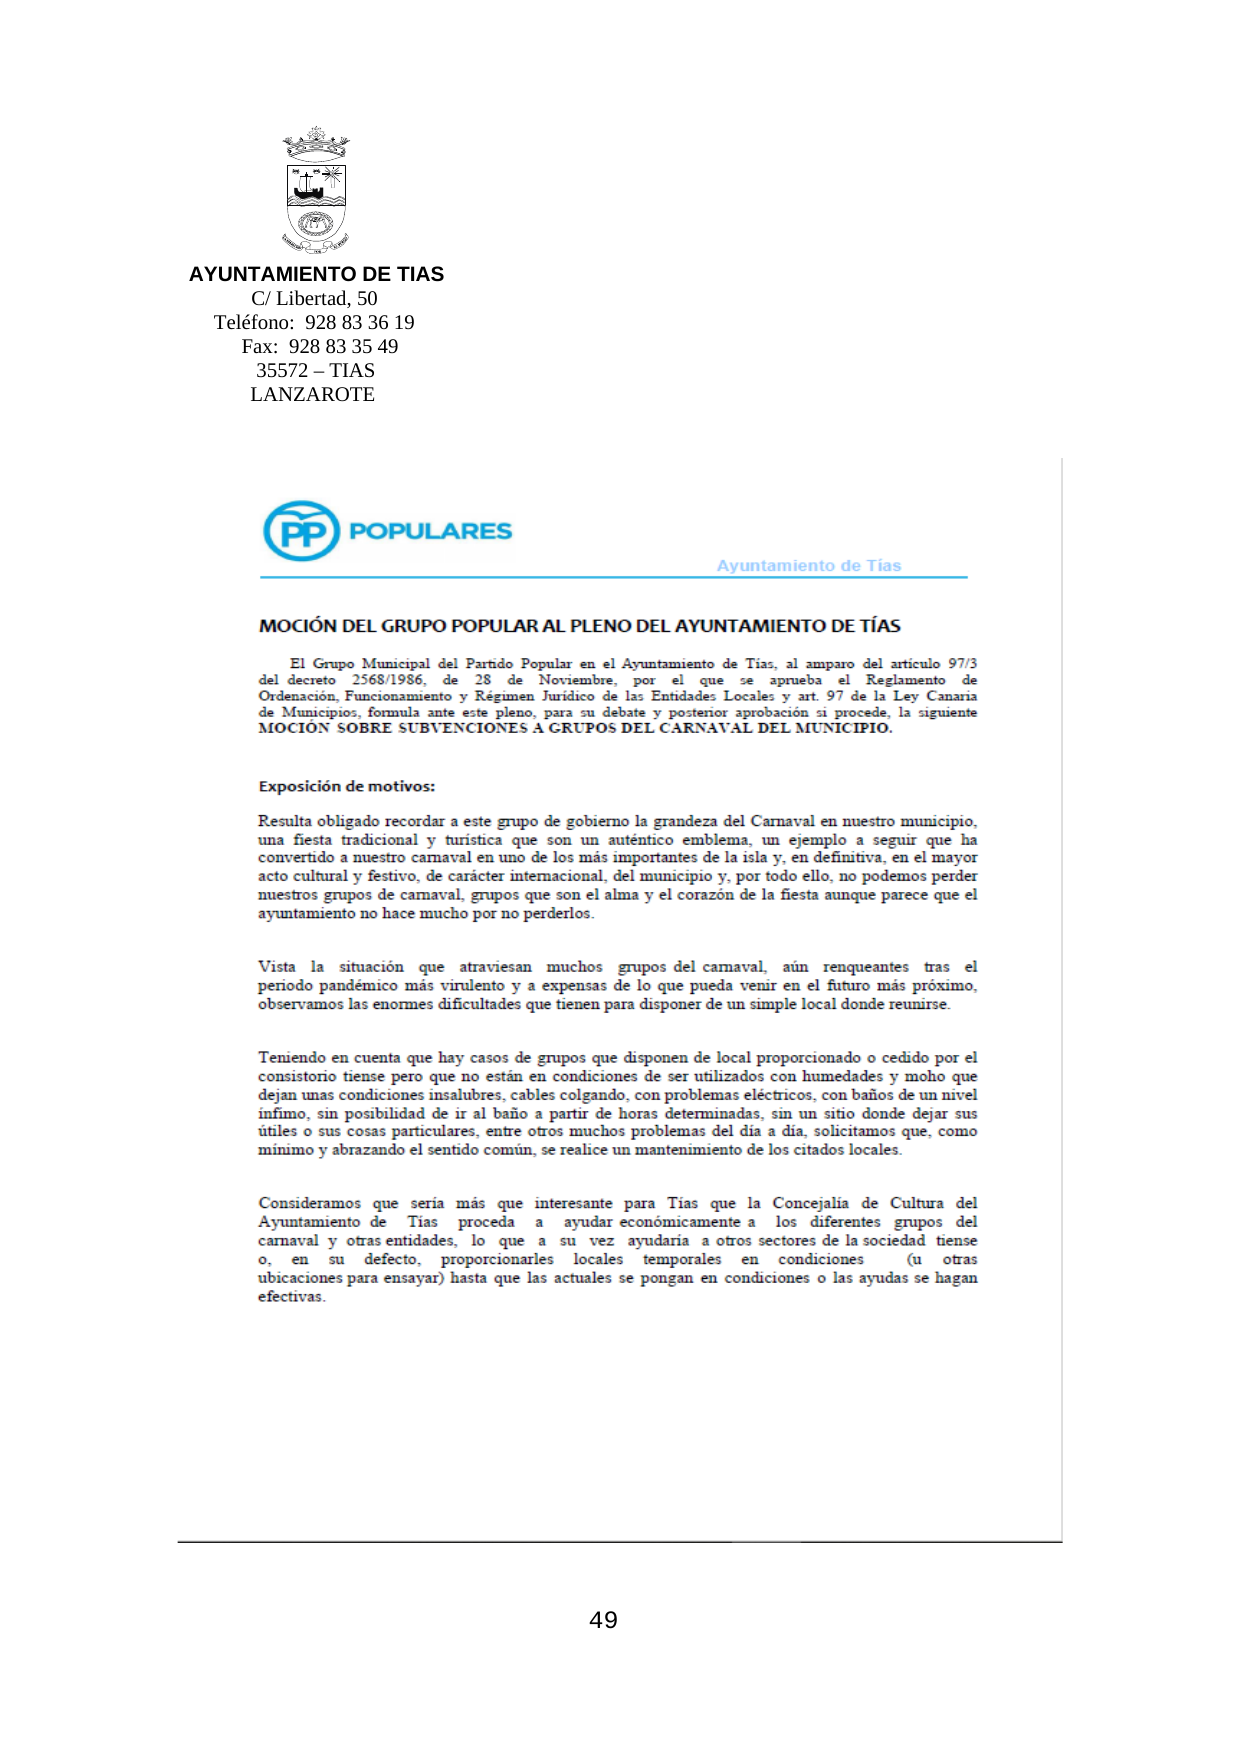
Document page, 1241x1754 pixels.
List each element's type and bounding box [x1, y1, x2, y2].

picture [177, 458, 1063, 1543]
